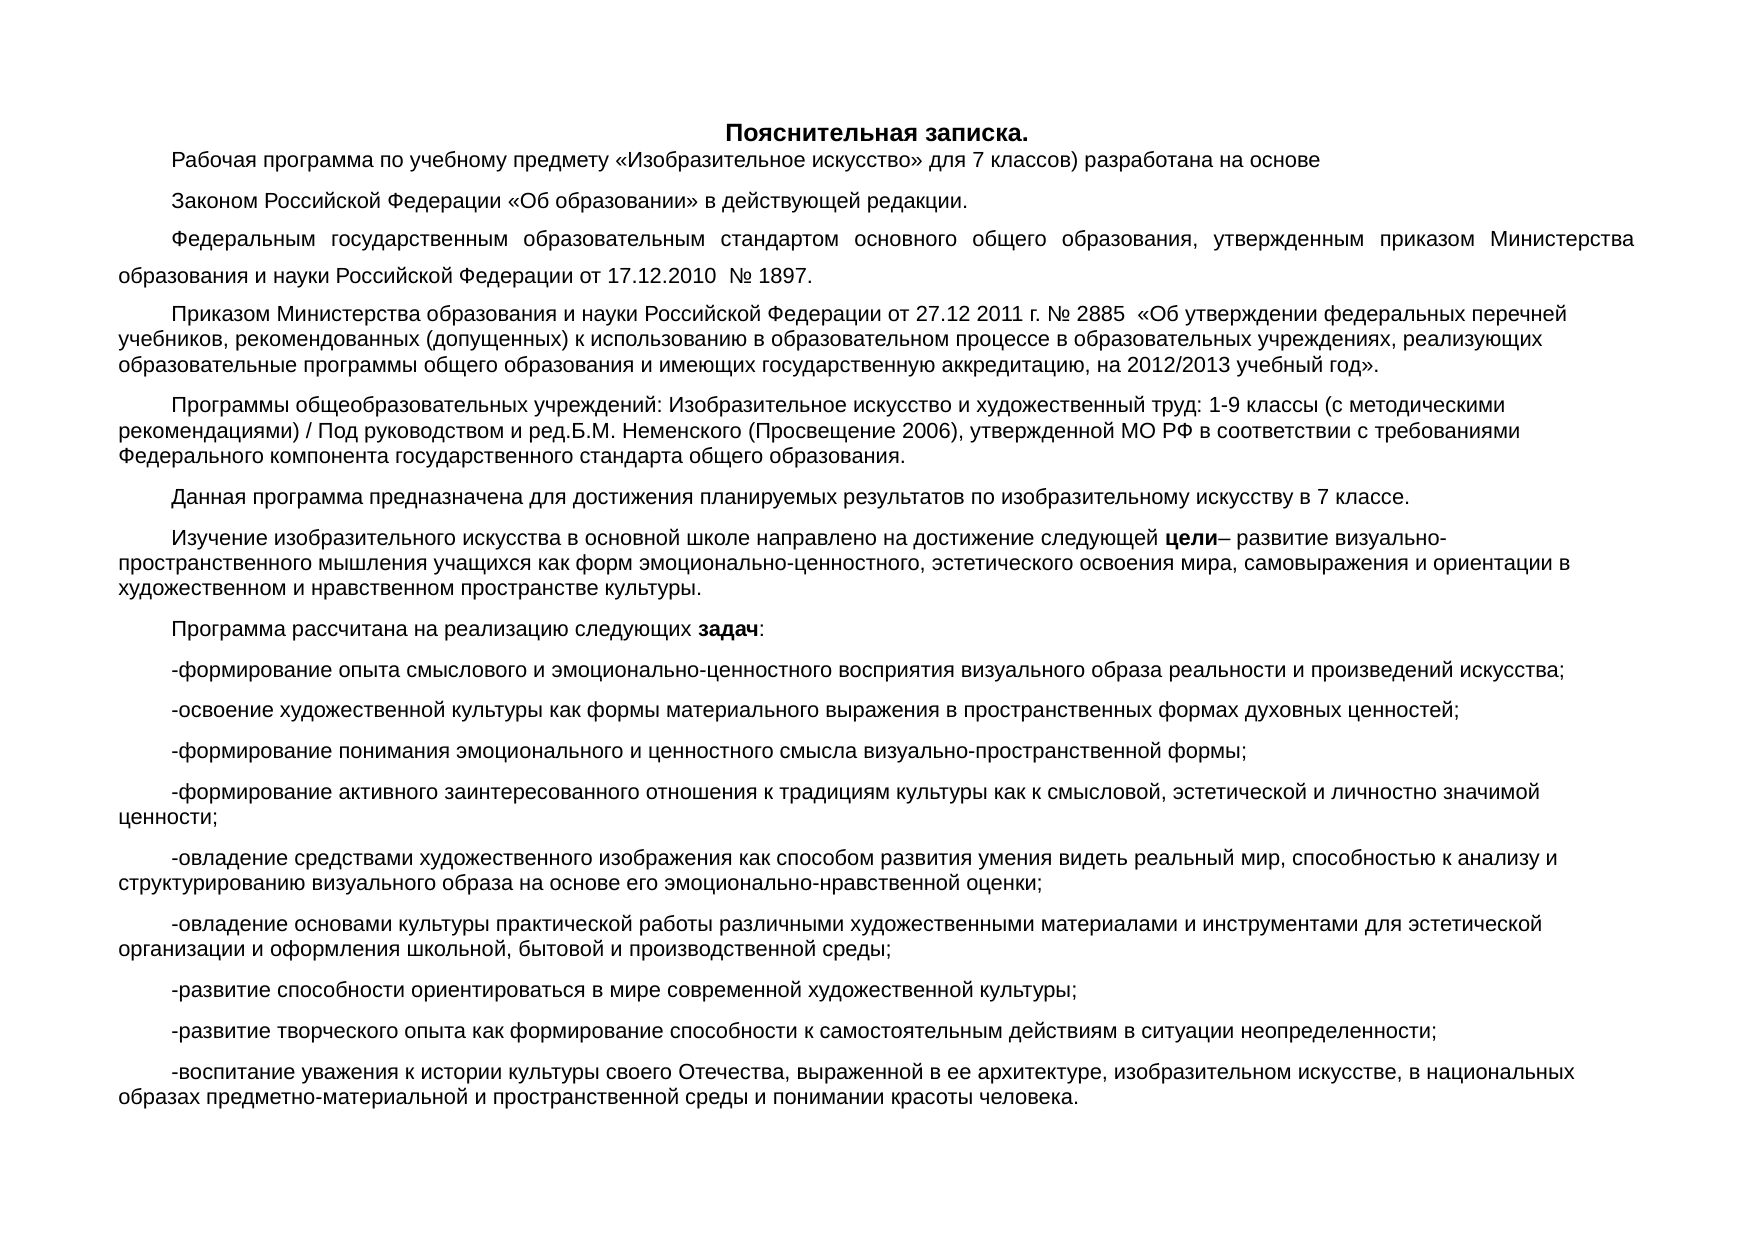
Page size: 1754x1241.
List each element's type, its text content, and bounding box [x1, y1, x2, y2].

text -формирование понимания эмоционального и ценностного смысла визуально-пространственной формы; [118, 738, 1636, 763]
text -освоение художественной культуры как формы материального выражения в пространственных формах духовных ценностей; [118, 697, 1636, 723]
text Рабочая программа по учебному предмету «Изобразительное искусство» для 7 классов) разработана на основе [118, 147, 1636, 172]
text Федеральным государственным образовательным стандартом основного общего образования, утвержденным приказом Министерства образования и науки Российской Федерации от 17.12.2010 № 1897. [118, 226, 1636, 288]
text -развитие способности ориентироваться в мире современной художественной культуры; [118, 977, 1636, 1002]
text -формирование опыта смыслового и эмоционально-ценностного восприятия визуального образа реальности и произведений искусства; [118, 657, 1636, 682]
text Пояснительная записка. [118, 118, 1636, 147]
text -овладение средствами художественного изображения как способом развития умения видеть реальный мир, способностью к анализу и структурированию визуального образа на основе его эмоционально-нравственной оценки; [118, 845, 1636, 896]
text -развитие творческого опыта как формирование способности к самостоятельным действиям в ситуации неопределенности; [118, 1018, 1636, 1043]
text Приказом Министерства образования и науки Российской Федерации от 27.12 2011 г. № 2885 «Об утверждении федеральных перечней учебников, рекомендованных (допущенных) к использованию в образовательном процессе в образовательных учреждениях, реализующих образовательные программы общего образования и имеющих государственную аккредитацию, на 2012/2013 учебный год». [118, 301, 1636, 377]
text Законом Российской Федерации «Об образовании» в действующей редакции. [118, 188, 1636, 213]
text Программа рассчитана на реализацию следующих задач: [118, 616, 1636, 641]
text Данная программа предназначена для достижения планируемых результатов по изобразительному искусству в 7 классе. [118, 484, 1636, 509]
text -овладение основами культуры практической работы различными художественными материалами и инструментами для эстетической организации и оформления школьной, бытовой и производственной среды; [118, 911, 1636, 962]
text -воспитание уважения к истории культуры своего Отечества, выраженной в ее архитектуре, изобразительном искусстве, в национальных образах предметно-материальной и пространственной среды и понимании красоты человека. [118, 1059, 1636, 1109]
text Программы общеобразовательных учреждений: Изобразительное искусство и художественный труд: 1-9 классы (с методическими рекомендациями) / Под руководством и ред.Б.М. Неменского (Просвещение 2006), утвержденной МО РФ в соответствии с требованиями Федерального компонента государственного стандарта общего образования. [118, 392, 1636, 468]
text -формирование активного заинтересованного отношения к традициям культуры как к смысловой, эстетической и личностно значимой ценности; [118, 779, 1636, 829]
text Изучение изобразительного искусства в основной школе направлено на достижение следующей цели– развитие визуально-пространственного мышления учащихся как форм эмоционально-ценностного, эстетического освоения мира, самовыражения и ориентации в художественном и нравственном пространстве культуры. [118, 524, 1636, 600]
